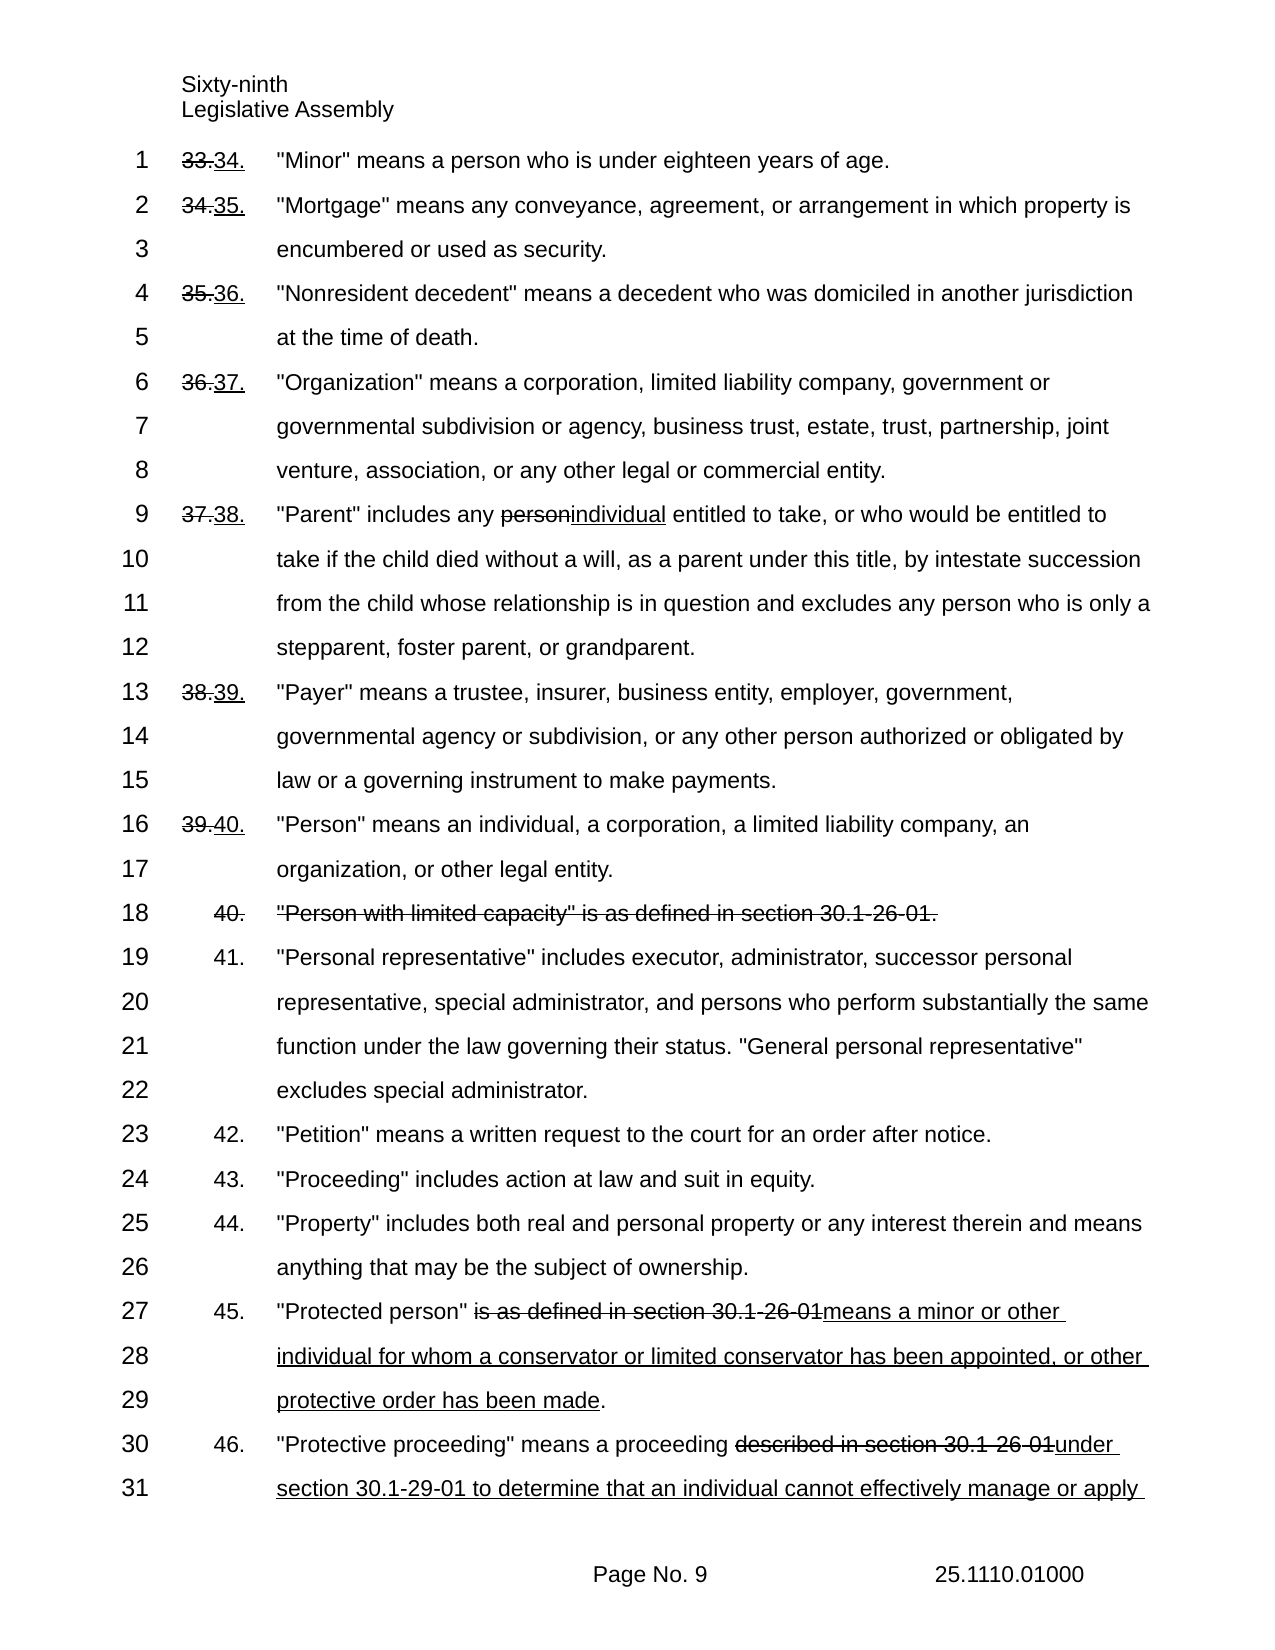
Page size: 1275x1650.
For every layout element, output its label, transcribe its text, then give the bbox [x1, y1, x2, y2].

text 44. "Property" includes both real and personal property or any interest therein and means anything that may be the subject of ownership. [181, 1196, 1154, 1284]
text 35.36. "Nonresident decedent" means a decedent who was domiciled in another jurisdiction at the time of death. [181, 266, 1154, 355]
text 43. "Proceeding" includes action at law and suit in equity. [181, 1152, 1154, 1196]
text 42. "Petition" means a written request to the court for an order after notice. [181, 1107, 1154, 1152]
text 39.40. "Person" means an individual, a corporation, a limited liability company, an organization, or other legal entity. [181, 797, 1154, 886]
text 38.39. "Payer" means a trustee, insurer, business entity, employer, government, governmental agency or subdivision, or any other person authorized or obligated by law or a governing instrument to make payments. [181, 664, 1154, 797]
text 46. "Protective proceeding" means a proceeding described in section 30.1‑26‑01under section 30.1‑29‑01 to determine that an individual cannot effectively manage or apply [181, 1417, 1154, 1506]
text 45. "Protected person" is as defined in section 30.1‑26‑01means a minor or other individual for whom a conservator or limited conservator has been appointed, or other protective order has been made. [181, 1284, 1154, 1417]
text 33.34. "Minor" means a person who is under eighteen years of age. [181, 133, 1154, 178]
text 34.35. "Mortgage" means any conveyance, agreement, or arrangement in which property is encumbered or used as security. [181, 178, 1154, 266]
text 36.37. "Organization" means a corporation, limited liability company, government or governmental subdivision or agency, business trust, estate, trust, partnership, joint venture, association, or any other legal or commercial entity. [181, 355, 1154, 487]
text 40. "Person with limited capacity" is as defined in section 30.1‑26‑01. [181, 886, 1154, 930]
text 41. "Personal representative" includes executor, administrator, successor personal representative, special administrator, and persons who perform substantially the same function under the law governing their status. "General personal representative" excludes special administrator. [181, 930, 1154, 1107]
text 37.38. "Parent" includes any personindividual entitled to take, or who would be entitled to take if the child died without a will, as a parent under this title, by intestate succession from the child whose relationship is in question and excludes any person who is only a stepparent, foster parent, or grandparent. [181, 487, 1154, 664]
